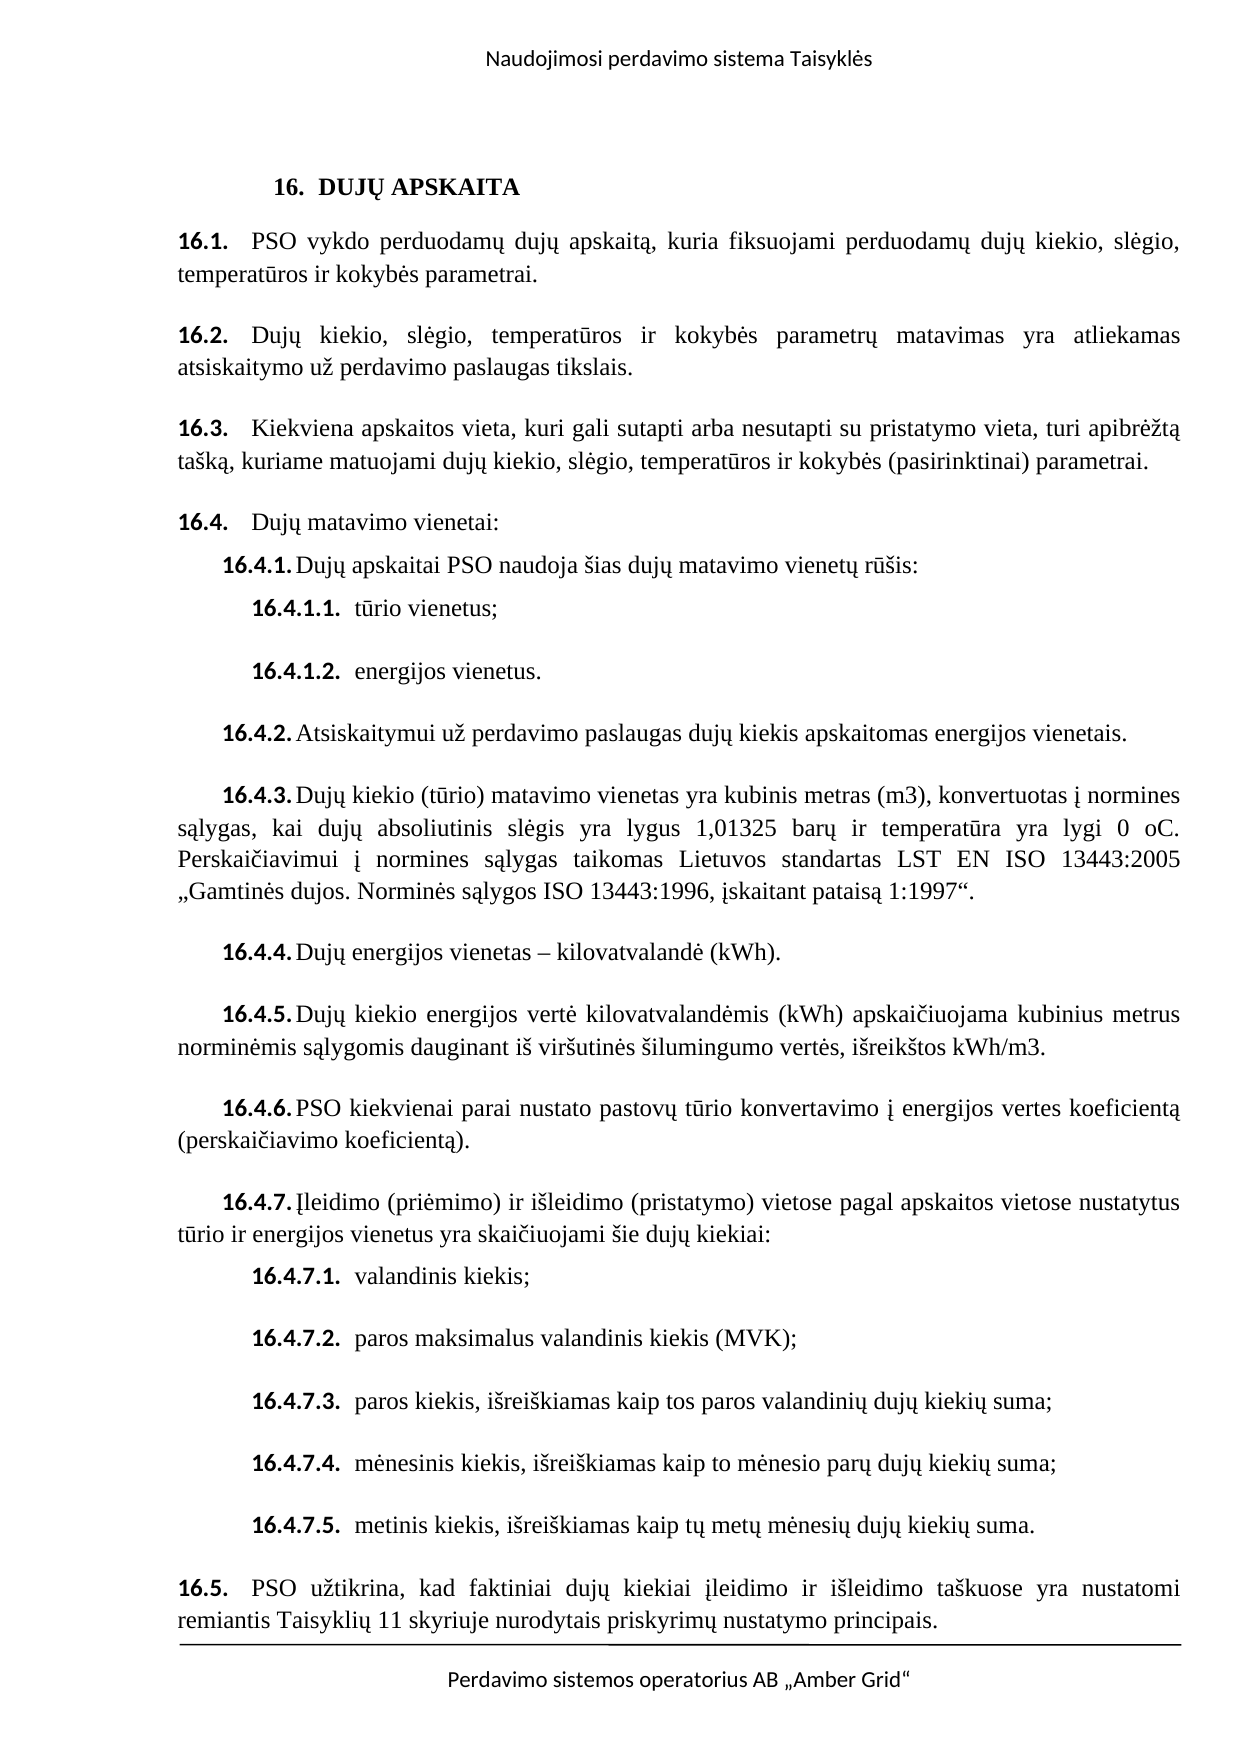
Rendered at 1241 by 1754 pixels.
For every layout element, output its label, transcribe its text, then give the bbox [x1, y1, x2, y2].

text 16.4.1.1. tūrio vienetus; [177, 592, 1181, 623]
text 16.4.6. PSO kiekvienai parai nustato pastovų tūrio konvertavimo į energijos vertes koeficientą (perskaičiavimo koeficientą). [177, 1092, 1181, 1154]
text 16.4.7.5. metinis kiekis, išreiškiamas kaip tų metų mėnesių dujų kiekių suma. [177, 1509, 1181, 1540]
text 16.4.1. Dujų apskaitai PSO naudoja šias dujų matavimo vienetų rūšis: [177, 549, 1181, 580]
text 16.3. Kiekviena apskaitos vieta, kuri gali sutapti arba nesutapti su pristatymo vieta, turi apibrėžtą tašką, kuriame matuojami dujų kiekio, slėgio, temperatūros ir kokybės (pasirinktinai) parametrai. [177, 413, 1181, 475]
text 16.4.1.2. energijos vienetus. [177, 655, 1181, 685]
text 16.4.4. Dujų energijos vienetas – kilovatvalandė (kWh). [177, 936, 1181, 967]
text 16.4.3. Dujų kiekio (tūrio) matavimo vienetas yra kubinis metras (m3), konvertuotas į normines sąlygas, kai dujų absoliutinis slėgis yra lygus 1,01325 barų ir temperatūra yra lygi 0 oC. Perskaičiavimui į normines sąlygas taikomas Lietuvos standartas LST EN ISO 13443:2005 „Gamtinės dujos. Norminės sąlygos ISO 13443:1996, įskaitant pataisą 1:1997“. [177, 779, 1181, 904]
text 16.4.7.1. valandinis kiekis; [177, 1260, 1181, 1291]
text 16.4.2. Atsiskaitymui už perdavimo paslaugas dujų kiekis apskaitomas energijos vienetais. [177, 717, 1181, 748]
text 16.4. Dujų matavimo vienetai: [177, 506, 1181, 537]
text 16.4.7. Įleidimo (priėmimo) ir išleidimo (pristatymo) vietose pagal apskaitos vietose nustatytus tūrio ir energijos vienetus yra skaičiuojami šie dujų kiekiai: [177, 1186, 1181, 1248]
text 16.1. PSO vykdo perduodamų dujų apskaitą, kuria fiksuojami perduodamų dujų kiekio, slėgio, temperatūros ir kokybės parametrai. [177, 225, 1181, 287]
text 16.5. PSO užtikrina, kad faktiniai dujų kiekiai įleidimo ir išleidimo taškuose yra nustatomi remiantis Taisyklių 11 skyriuje nurodytais priskyrimų nustatymo principais. [177, 1572, 1181, 1634]
text 16.4.5. Dujų kiekio energijos vertė kilovatvalandėmis (kWh) apskaičiuojama kubinius metrus norminėmis sąlygomis dauginant iš viršutinės šilumingumo vertės, išreikštos kWh/m3. [177, 998, 1181, 1061]
text 16.4.7.4. mėnesinis kiekis, išreiškiamas kaip to mėnesio parų dujų kiekių suma; [177, 1447, 1181, 1478]
text 16.4.7.2. paros maksimalus valandinis kiekis (MVK); [177, 1322, 1181, 1353]
text 16.2. Dujų kiekio, slėgio, temperatūros ir kokybės parametrų matavimas yra atliekamas atsiskaitymo už perdavimo paslaugas tikslais. [177, 319, 1181, 381]
text 16.4.7.3. paros kiekis, išreiškiamas kaip tos paros valandinių dujų kiekių suma; [177, 1385, 1181, 1415]
text 16. DUJŲ APSKAITA [273, 172, 1181, 201]
